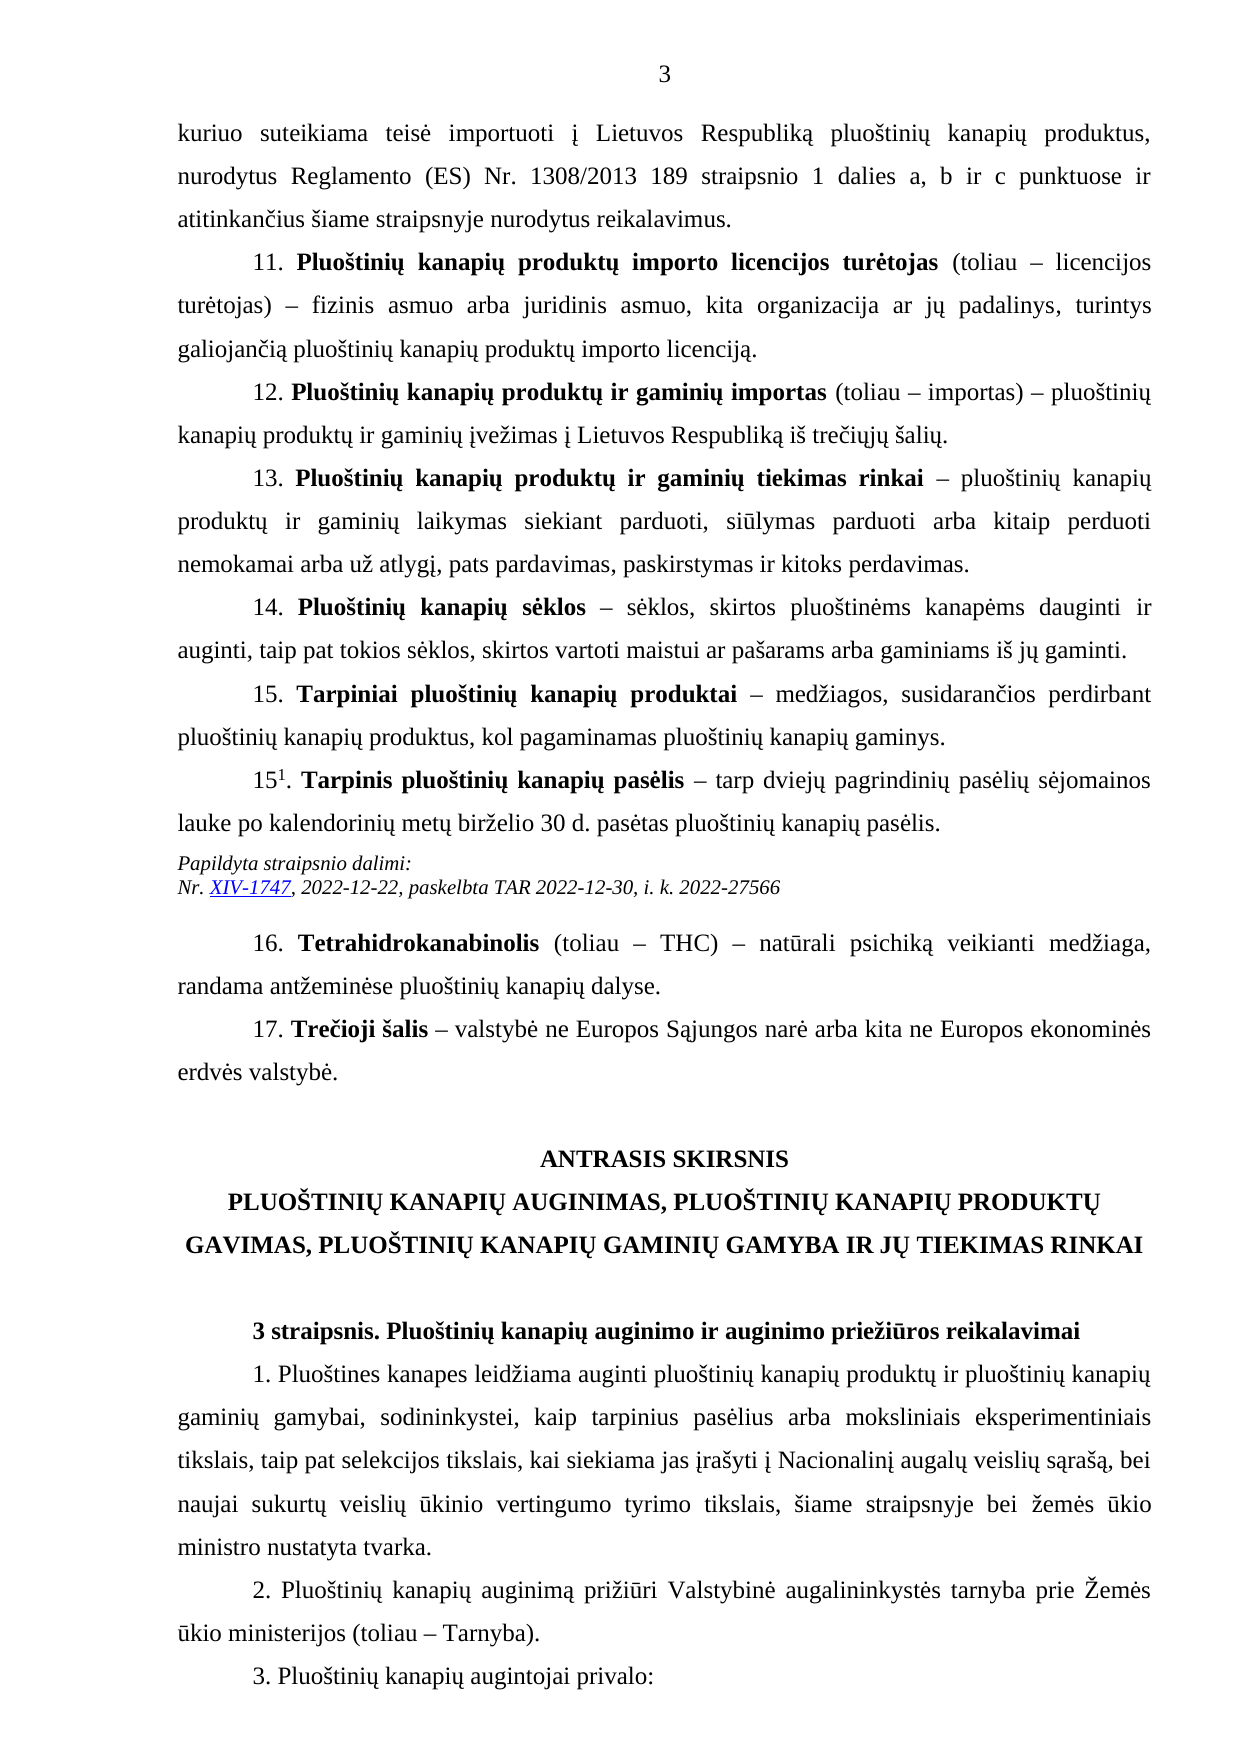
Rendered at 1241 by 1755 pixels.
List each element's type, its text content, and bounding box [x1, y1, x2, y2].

text PLUOŠTINIŲ KANAPIŲ AUGINIMAS, PLUOŠTINIŲ KANAPIŲ PRODUKTŲ GAVIMAS, PLUOŠTINIŲ KANAPIŲ GAMINIŲ GAMYBA IR JŲ TIEKIMAS RINKAI [177, 1187, 1152, 1259]
text 3. Pluoštinių kanapių augintojai privalo: [177, 1661, 1152, 1690]
text 12. Pluoštinių kanapių produktų ir gaminių importas (toliau – importas) – pluoštinių kanapių produktų ir gaminių įvežimas į Lietuvos Respubliką iš trečiųjų šalių. [177, 377, 1152, 449]
text 151. Tarpinis pluoštinių kanapių pasėlis – tarp dviejų pagrindinių pasėlių sėjomainos lauke po kalendorinių metų birželio 30 d. pasėtas pluoštinių kanapių pasėlis. [177, 765, 1152, 837]
text 13. Pluoštinių kanapių produktų ir gaminių tiekimas rinkai – pluoštinių kanapių produktų ir gaminių laikymas siekiant parduoti, siūlymas parduoti arba kitaip perduoti nemokamai arba už atlygį, pats pardavimas, paskirstymas ir kitoks perdavimas. [177, 463, 1152, 578]
text 3 straipsnis. Pluoštinių kanapių auginimo ir auginimo priežiūros reikalavimai [177, 1316, 1152, 1345]
text ANTRASIS SKIRSNIS [177, 1144, 1152, 1172]
text 14. Pluoštinių kanapių sėklos – sėklos, skirtos pluoštinėms kanapėms dauginti ir auginti, taip pat tokios sėklos, skirtos vartoti maistui ar pašarams arba gaminiams iš jų gaminti. [177, 592, 1152, 664]
text 1. Pluoštines kanapes leidžiama auginti pluoštinių kanapių produktų ir pluoštinių kanapių gaminių gamybai, sodininkystei, kaip tarpinius pasėlius arba moksliniais eksperimentiniais tikslais, taip pat selekcijos tikslais, kai siekiama jas įrašyti į Nacionalinį augalų veislių sąrašą, bei naujai sukurtų veislių ūkinio vertingumo tyrimo tikslais, šiame straipsnyje bei žemės ūkio ministro nustatyta tvarka. [177, 1359, 1152, 1561]
text 17. Trečioji šalis – valstybė ne Europos Sąjungos narė arba kita ne Europos ekonominės erdvės valstybė. [177, 1014, 1152, 1086]
text Papildyta straipsnio dalimi: [177, 851, 1152, 875]
text Nr. XIV-1747, 2022-12-22, paskelbta TAR 2022-12-30, i. k. 2022-27566 [177, 875, 1152, 899]
text 15. Tarpiniai pluoštinių kanapių produktai – medžiagos, susidarančios perdirbant pluoštinių kanapių produktus, kol pagaminamas pluoštinių kanapių gaminys. [177, 679, 1152, 751]
text kuriuo suteikiama teisė importuoti į Lietuvos Respubliką pluoštinių kanapių produktus, nurodytus Reglamento (ES) Nr. 1308/2013 189 straipsnio 1 dalies a, b ir c punktuose ir atitinkančius šiame straipsnyje nurodytus reikalavimus. [177, 118, 1152, 233]
text 2. Pluoštinių kanapių auginimą prižiūri Valstybinė augalininkystės tarnyba prie Žemės ūkio ministerijos (toliau – Tarnyba). [177, 1575, 1152, 1647]
text 11. Pluoštinių kanapių produktų importo licencijos turėtojas (toliau – licencijos turėtojas) – fizinis asmuo arba juridinis asmuo, kita organizacija ar jų padalinys, turintys galiojančią pluoštinių kanapių produktų importo licenciją. [177, 247, 1152, 362]
text 16. Tetrahidrokanabinolis (toliau – THC) – natūrali psichiką veikianti medžiaga, randama antžeminėse pluoštinių kanapių dalyse. [177, 928, 1152, 1000]
